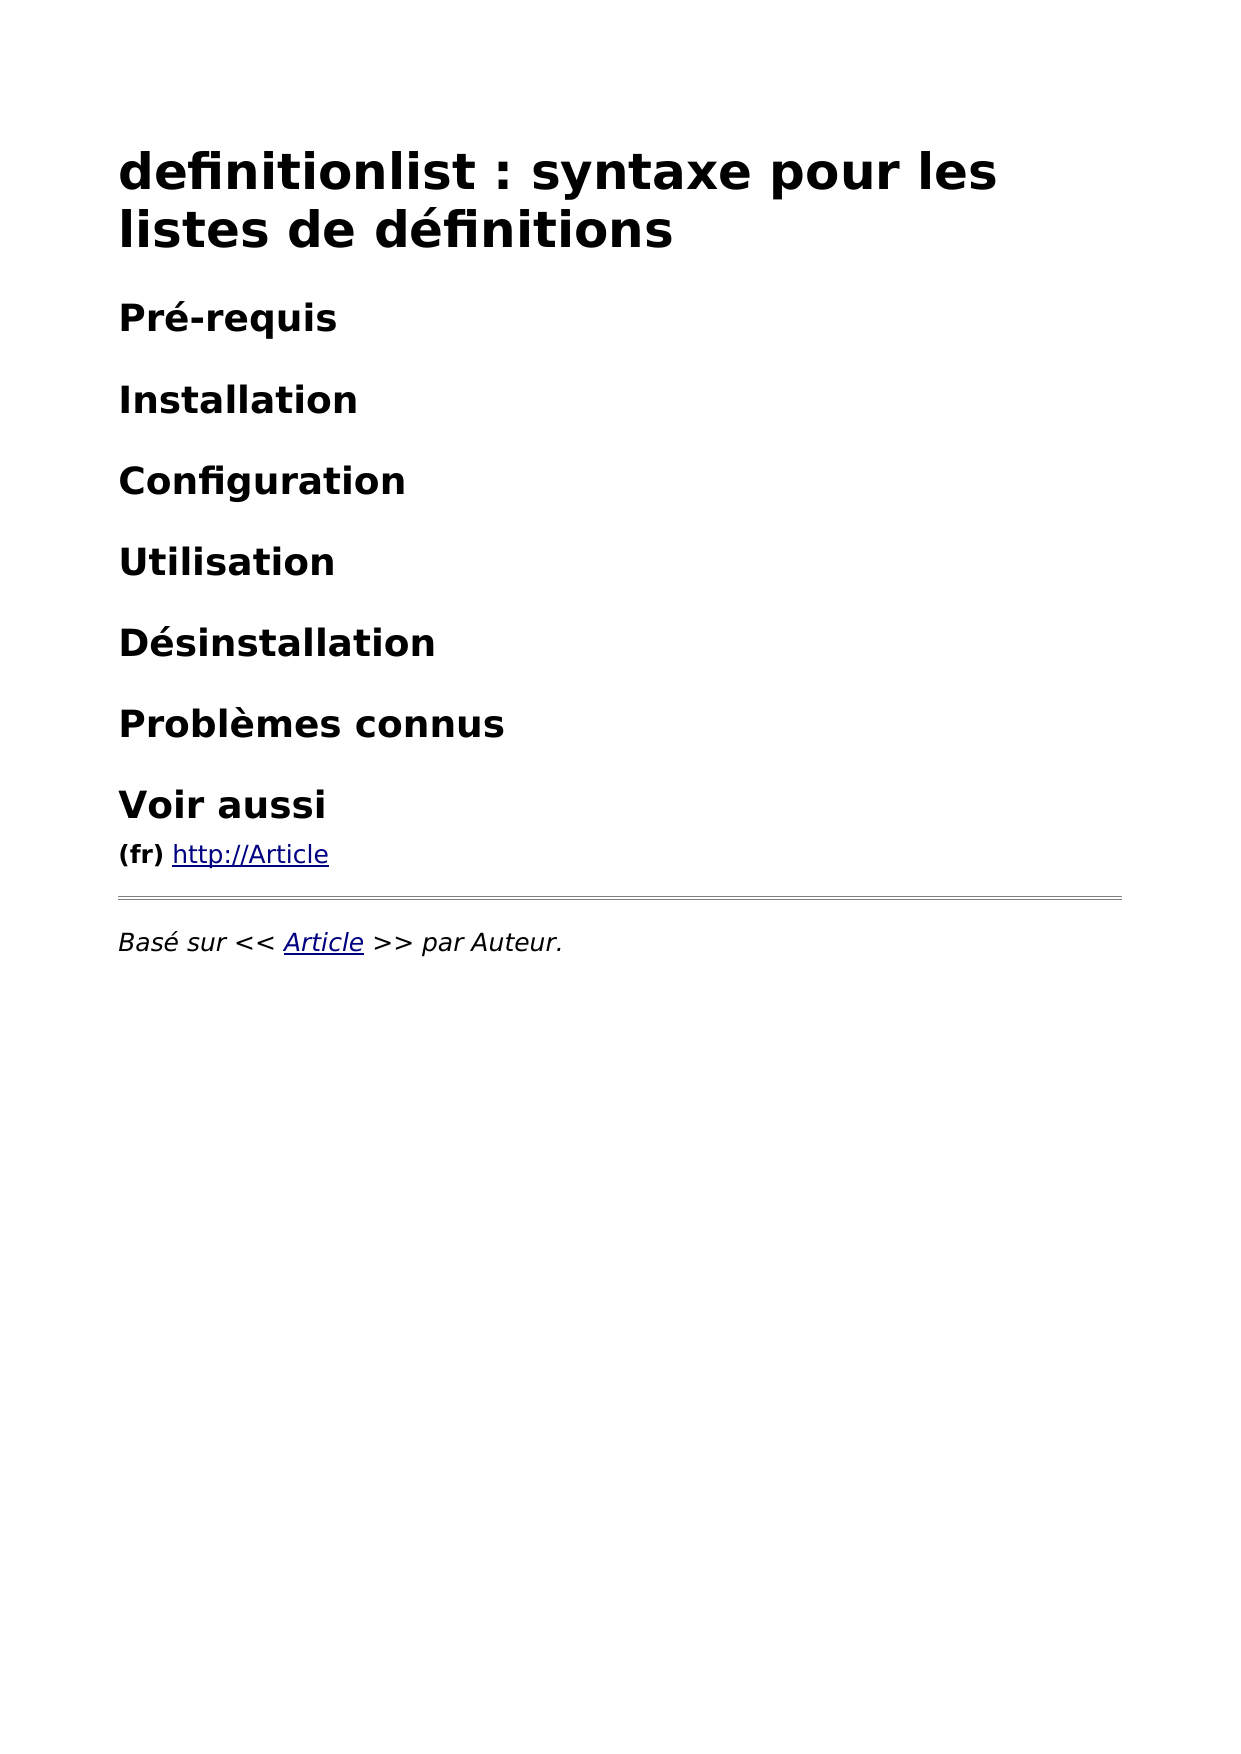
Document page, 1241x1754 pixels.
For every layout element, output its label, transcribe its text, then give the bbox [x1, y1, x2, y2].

subtitle Installation [118, 378, 1122, 422]
subtitle Configuration [118, 459, 1122, 503]
subtitle Voir aussi [118, 784, 1122, 828]
subtitle Pré-requis [118, 297, 1122, 341]
text (fr) http://Article [118, 840, 1122, 869]
subtitle Désinstallation [118, 622, 1122, 665]
text Basé sur << Article >> par Auteur. [118, 928, 1122, 957]
subtitle Problèmes connus [118, 703, 1122, 746]
subtitle Utilisation [118, 541, 1122, 584]
subtitle definitionlist : syntaxe pour les listes de définitions [118, 143, 1122, 259]
